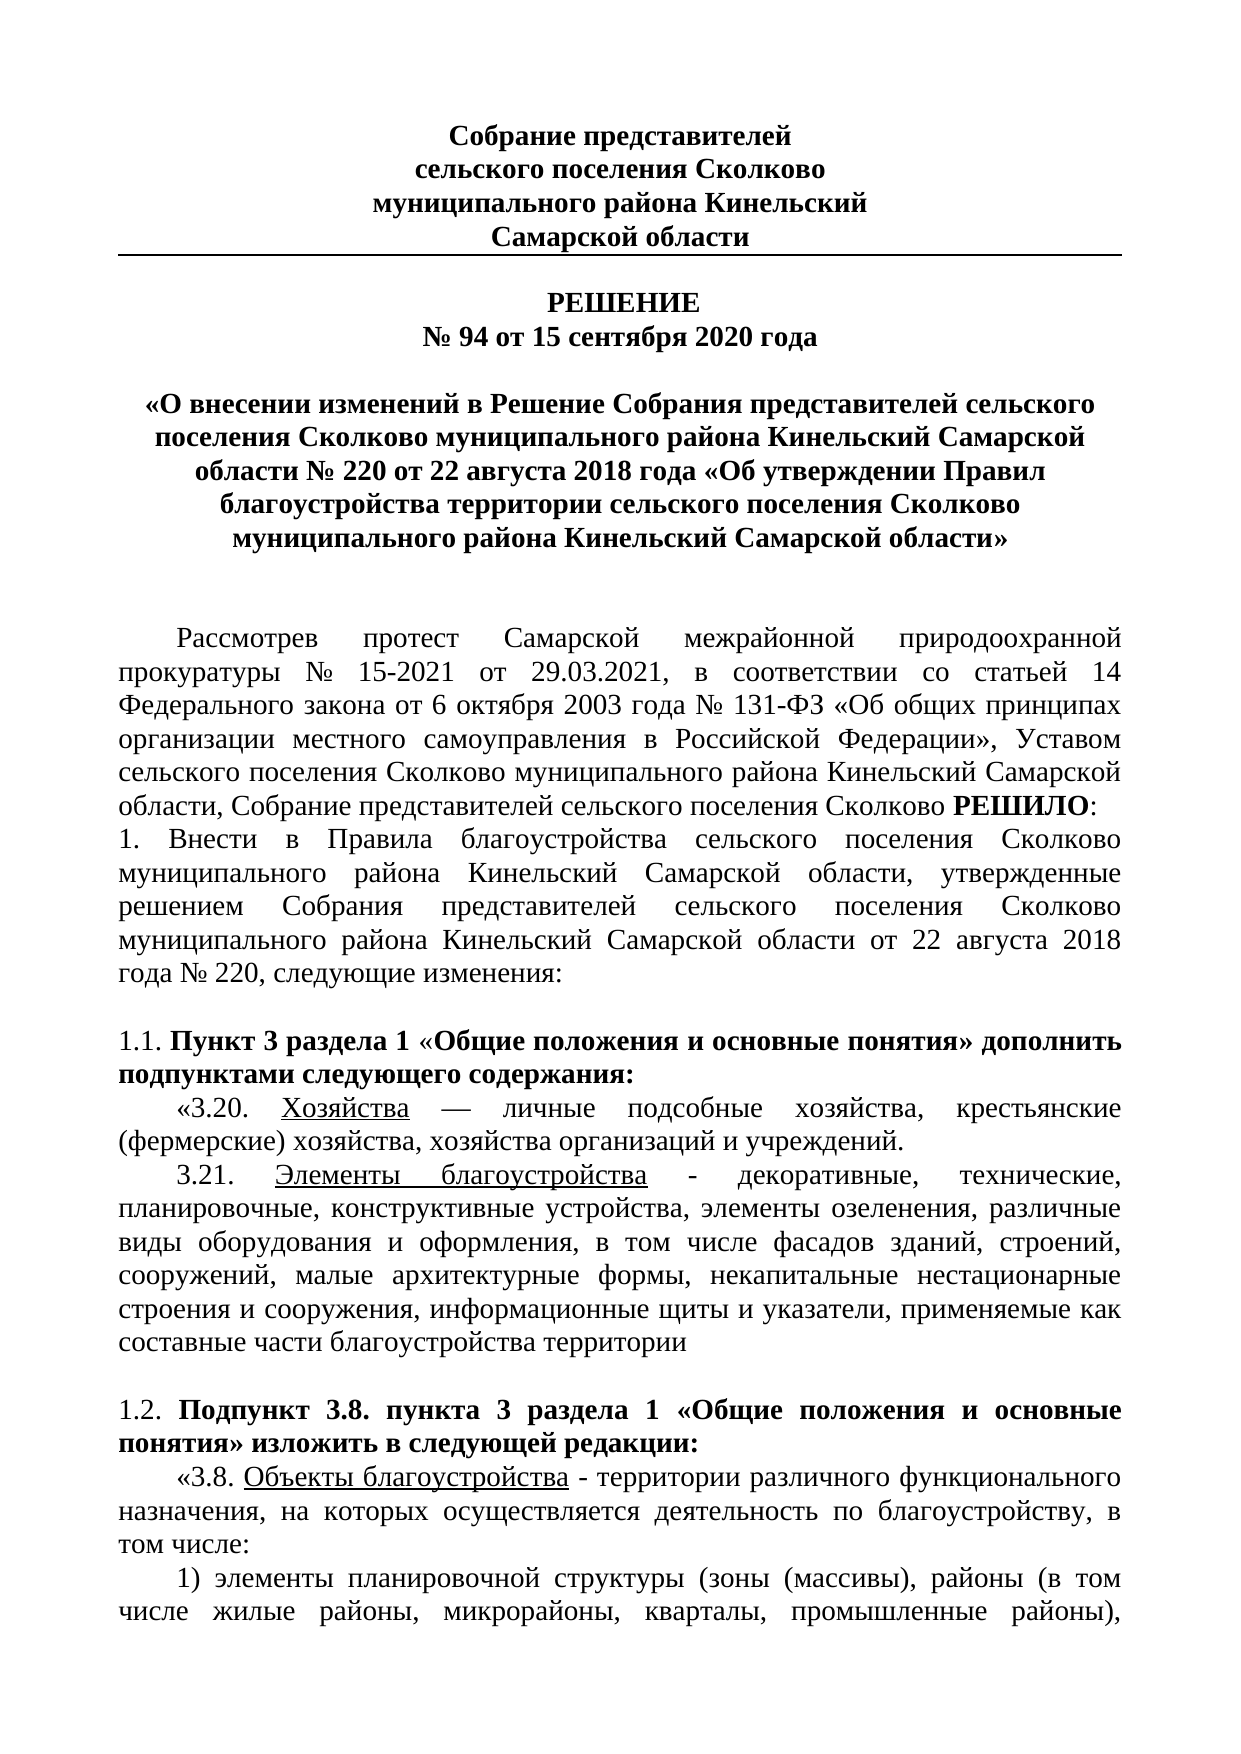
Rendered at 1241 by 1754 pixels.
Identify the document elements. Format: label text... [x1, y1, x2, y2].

text 1. Внести в Правила благоустройства сельского поселения Сколково муниципального района Кинельский Самарской области, утвержденные решением Собрания представителей сельского поселения Сколково муниципального района Кинельский Самарской области от 22 августа 2018 года № 220, следующие изменения: [118, 822, 1122, 989]
text муниципального района Кинельский [118, 185, 1122, 219]
text 1) элементы планировочной структуры (зоны (массивы), районы (в том числе жилые районы, микрорайоны, кварталы, промышленные районы), [118, 1560, 1122, 1627]
text Собрание представителей [118, 118, 1122, 152]
text РЕШЕНИЕ [118, 285, 1122, 319]
text 1.1. Пункт 3 раздела 1 «Общие положения и основные понятия» дополнить подпунктами следующего содержания: [118, 1023, 1122, 1090]
text Рассмотрев протест Самарской межрайонной природоохранной прокуратуры № 15-2021 от 29.03.2021, в соответствии со статьей 14 Федерального закона от 6 октября 2003 года № 131-ФЗ «Об общих принципах организации местного самоуправления в Российской Федерации», Уставом сельского поселения Сколково муниципального района Кинельский Самарской области, Собрание представителей сельского поселения Сколково РЕШИЛО: [118, 621, 1122, 822]
text «О внесении изменений в Решение Собрания представителей сельского поселения Сколково муниципального района Кинельский Самарской области № 220 от 22 августа 2018 года «Об утверждении Правил благоустройства территории сельского поселения Сколково муниципального района Кинельский Самарской области» [118, 386, 1122, 553]
text сельского поселения Сколково [118, 152, 1122, 185]
text Самарской области [118, 219, 1122, 254]
text 3.21. Элементы благоустройства - декоративные, технические, планировочные, конструктивные устройства, элементы озеленения, различные виды оборудования и оформления, в том числе фасадов зданий, строений, сооружений, малые архитектурные формы, некапитальные нестационарные строения и сооружения, информационные щиты и указатели, применяемые как составные части благоустройства территории [118, 1157, 1122, 1358]
text «3.8. Объекты благоустройства - территории различного функционального назначения, на которых осуществляется деятельность по благоустройству, в том числе: [118, 1459, 1122, 1560]
text «3.20. Хозяйства — личные подсобные хозяйства, крестьянские (фермерские) хозяйства, хозяйства организаций и учреждений. [118, 1090, 1122, 1157]
text 1.2. Подпункт 3.8. пункта 3 раздела 1 «Общие положения и основные понятия» изложить в следующей редакции: [118, 1392, 1122, 1459]
text № 94 от 15 сентября 2020 года [118, 319, 1122, 352]
